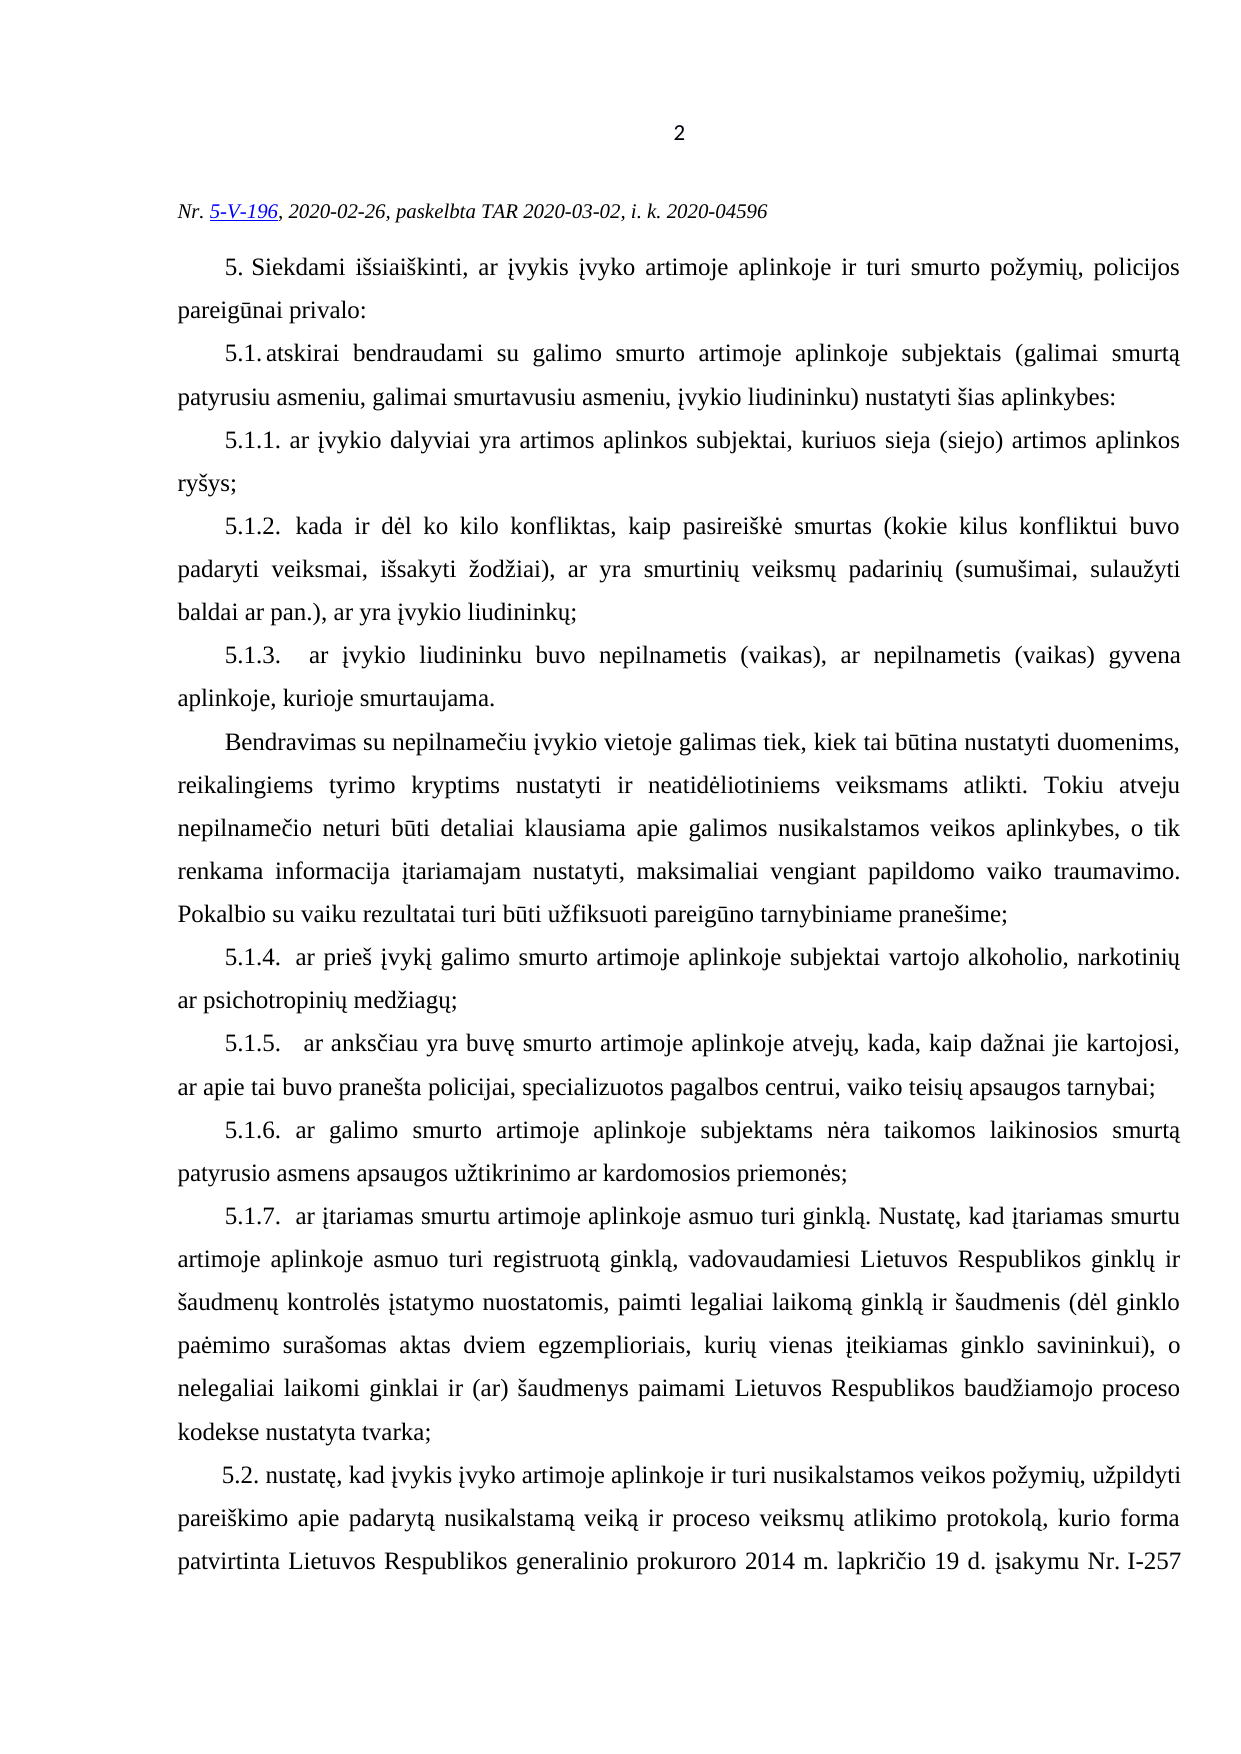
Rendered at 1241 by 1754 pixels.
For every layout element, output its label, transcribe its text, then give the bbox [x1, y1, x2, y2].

text 5.2. nustatę, kad įvykis įvyko artimoje aplinkoje ir turi nusikalstamos veikos požymių, užpildyti pareiškimo apie padarytą nusikalstamą veiką ir proceso veiksmų atlikimo protokolą, kurio forma patvirtinta Lietuvos Respublikos generalinio prokuroro 2014 m. lapkričio 19 d. įsakymu Nr. I-257 [177, 1460, 1181, 1575]
text 5.1. atskirai bendraudami su galimo smurto artimoje aplinkoje subjektais (galimai smurtą patyrusiu asmeniu, galimai smurtavusiu asmeniu, įvykio liudininku) nustatyti šias aplinkybes: [177, 338, 1181, 410]
text 5. Siekdami išsiaiškinti, ar įvykis įvyko artimoje aplinkoje ir turi smurto požymių, policijos pareigūnai privalo: [177, 252, 1181, 324]
text 5.1.4. ar prieš įvykį galimo smurto artimoje aplinkoje subjektai vartojo alkoholio, narkotinių ar psichotropinių medžiagų; [177, 942, 1181, 1014]
text Bendravimas su nepilnamečiu įvykio vietoje galimas tiek, kiek tai būtina nustatyti duomenims, reikalingiems tyrimo kryptims nustatyti ir neatidėliotiniems veiksmams atlikti. Tokiu atveju nepilnamečio neturi būti detaliai klausiama apie galimos nusikalstamos veikos aplinkybes, o tik renkama informacija įtariamajam nustatyti, maksimaliai vengiant papildomo vaiko traumavimo. Pokalbio su vaiku rezultatai turi būti užfiksuoti pareigūno tarnybiniame pranešime; [177, 727, 1181, 928]
text 5.1.1. ar įvykio dalyviai yra artimos aplinkos subjektai, kuriuos sieja (siejo) artimos aplinkos ryšys; [177, 425, 1181, 497]
text 5.1.7. ar įtariamas smurtu artimoje aplinkoje asmuo turi ginklą. Nustatę, kad įtariamas smurtu artimoje aplinkoje asmuo turi registruotą ginklą, vadovaudamiesi Lietuvos Respublikos ginklų ir šaudmenų kontrolės įstatymo nuostatomis, paimti legaliai laikomą ginklą ir šaudmenis (dėl ginklo paėmimo surašomas aktas dviem egzemplioriais, kurių vienas įteikiamas ginklo savininkui), o nelegaliai laikomi ginklai ir (ar) šaudmenys paimami Lietuvos Respublikos baudžiamojo proceso kodekse nustatyta tvarka; [177, 1201, 1181, 1445]
text 5.1.2. kada ir dėl ko kilo konfliktas, kaip pasireiškė smurtas (kokie kilus konfliktui buvo padaryti veiksmai, išsakyti žodžiai), ar yra smurtinių veiksmų padarinių (sumušimai, sulaužyti baldai ar pan.), ar yra įvykio liudininkų; [177, 511, 1181, 626]
text Nr. 5-V-196, 2020-02-26, paskelbta TAR 2020-03-02, i. k. 2020-04596 [177, 199, 1181, 223]
text 5.1.3. ar įvykio liudininku buvo nepilnametis (vaikas), ar nepilnametis (vaikas) gyvena aplinkoje, kurioje smurtaujama. [177, 640, 1181, 712]
text 5.1.6. ar galimo smurto artimoje aplinkoje subjektams nėra taikomos laikinosios smurtą patyrusio asmens apsaugos užtikrinimo ar kardomosios priemonės; [177, 1115, 1181, 1187]
text 5.1.5. ar anksčiau yra buvę smurto artimoje aplinkoje atvejų, kada, kaip dažnai jie kartojosi, ar apie tai buvo pranešta policijai, specializuotos pagalbos centrui, vaiko teisių apsaugos tarnybai; [177, 1028, 1181, 1100]
